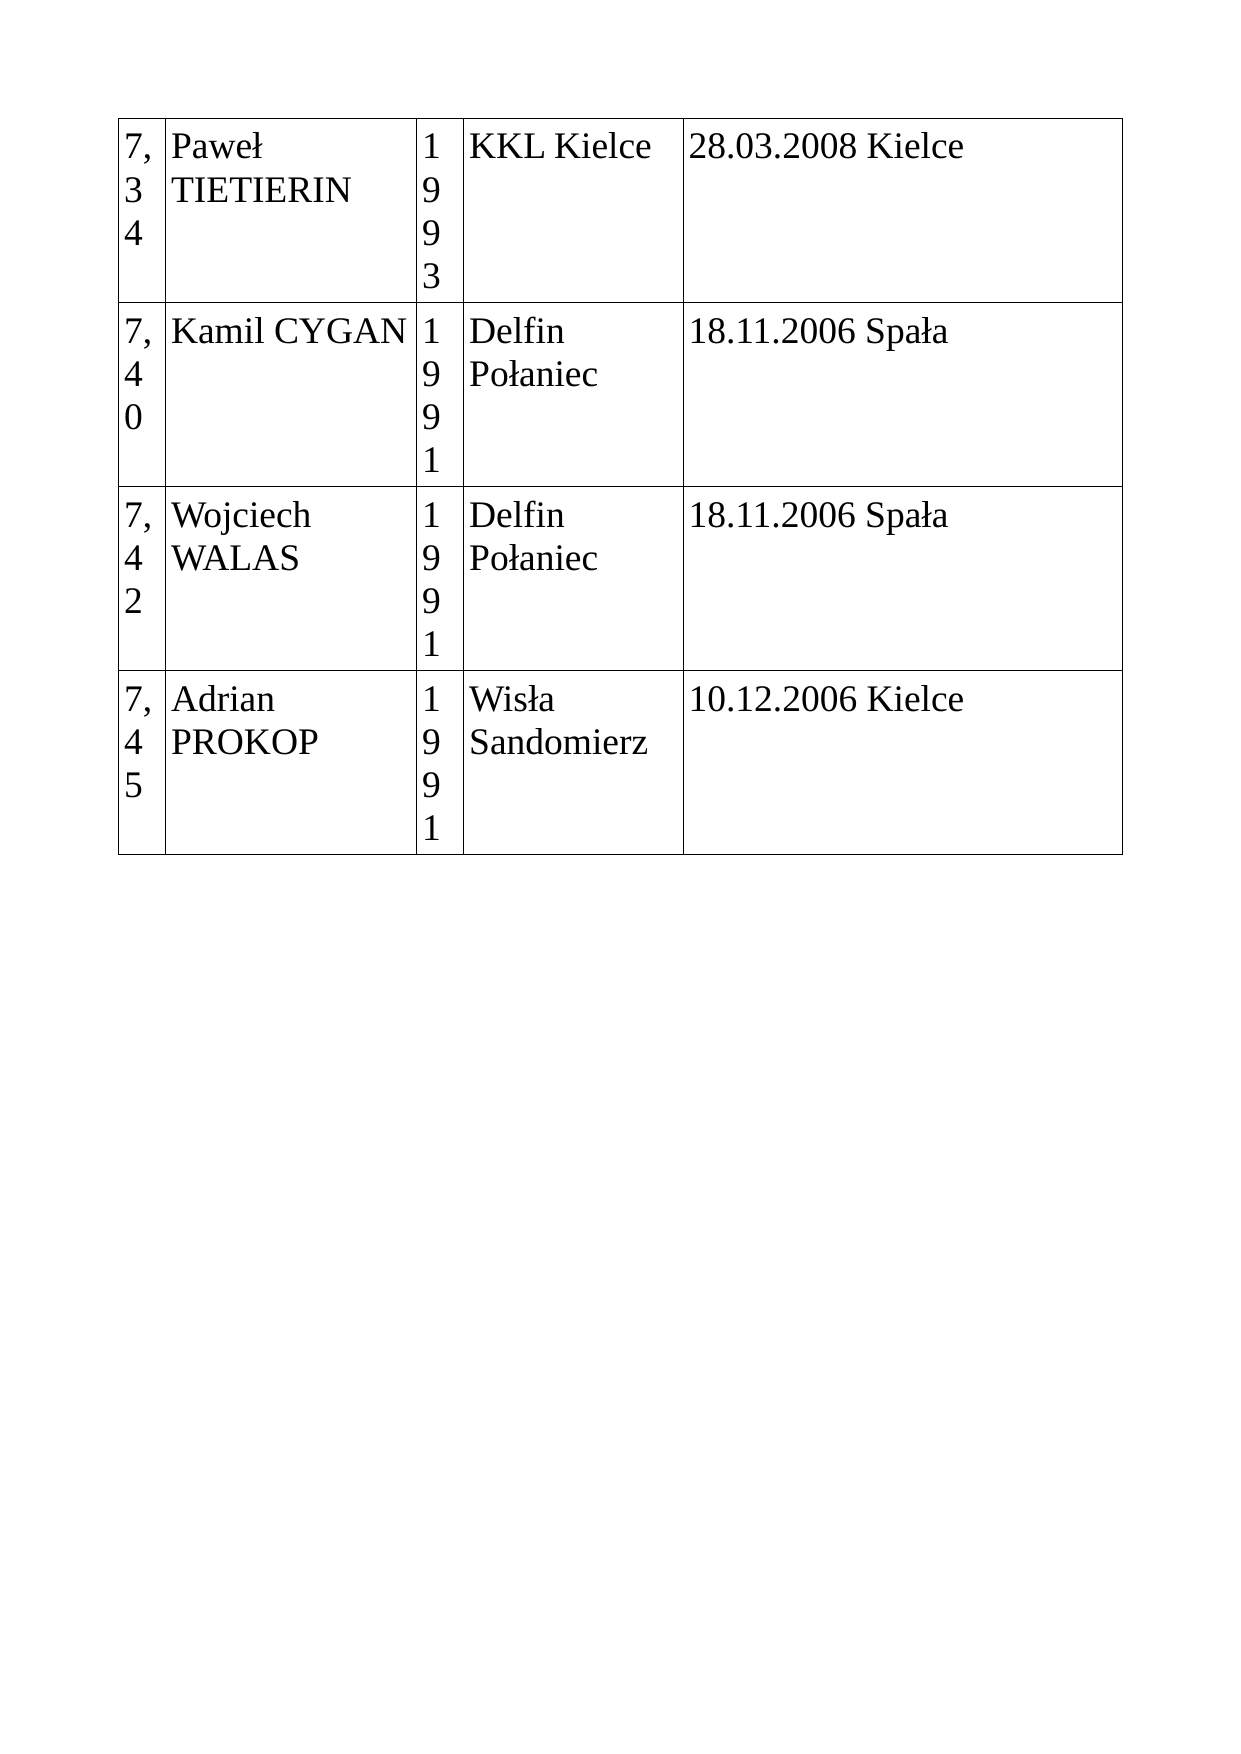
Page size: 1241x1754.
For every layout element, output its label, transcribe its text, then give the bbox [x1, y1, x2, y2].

table_cell 7,42 [119, 487, 165, 670]
table_cell KKL Kielce [464, 119, 683, 302]
table_cell 7,34 [119, 119, 165, 302]
table_cell Delfin Połaniec [464, 303, 683, 486]
table_cell Wisła Sandomierz [464, 671, 683, 854]
table_cell 1991 [417, 671, 463, 854]
table_cell 1991 [417, 303, 463, 486]
table_cell Adrian PROKOP [166, 671, 416, 854]
table_cell 7,40 [119, 303, 165, 486]
table_cell 1991 [417, 487, 463, 670]
table_cell Delfin Połaniec [464, 487, 683, 670]
table_cell Kamil CYGAN [166, 303, 416, 486]
table_cell Wojciech WALAS [166, 487, 416, 670]
table_cell 18.11.2006 Spała [684, 303, 1122, 486]
table_cell 10.12.2006 Kielce [684, 671, 1122, 854]
table_cell Paweł TIETIERIN [166, 119, 416, 302]
table_cell 28.03.2008 Kielce [684, 119, 1122, 302]
table_cell 18.11.2006 Spała [684, 487, 1122, 670]
table_cell 7,45 [119, 671, 165, 854]
table_cell 1993 [417, 119, 463, 302]
